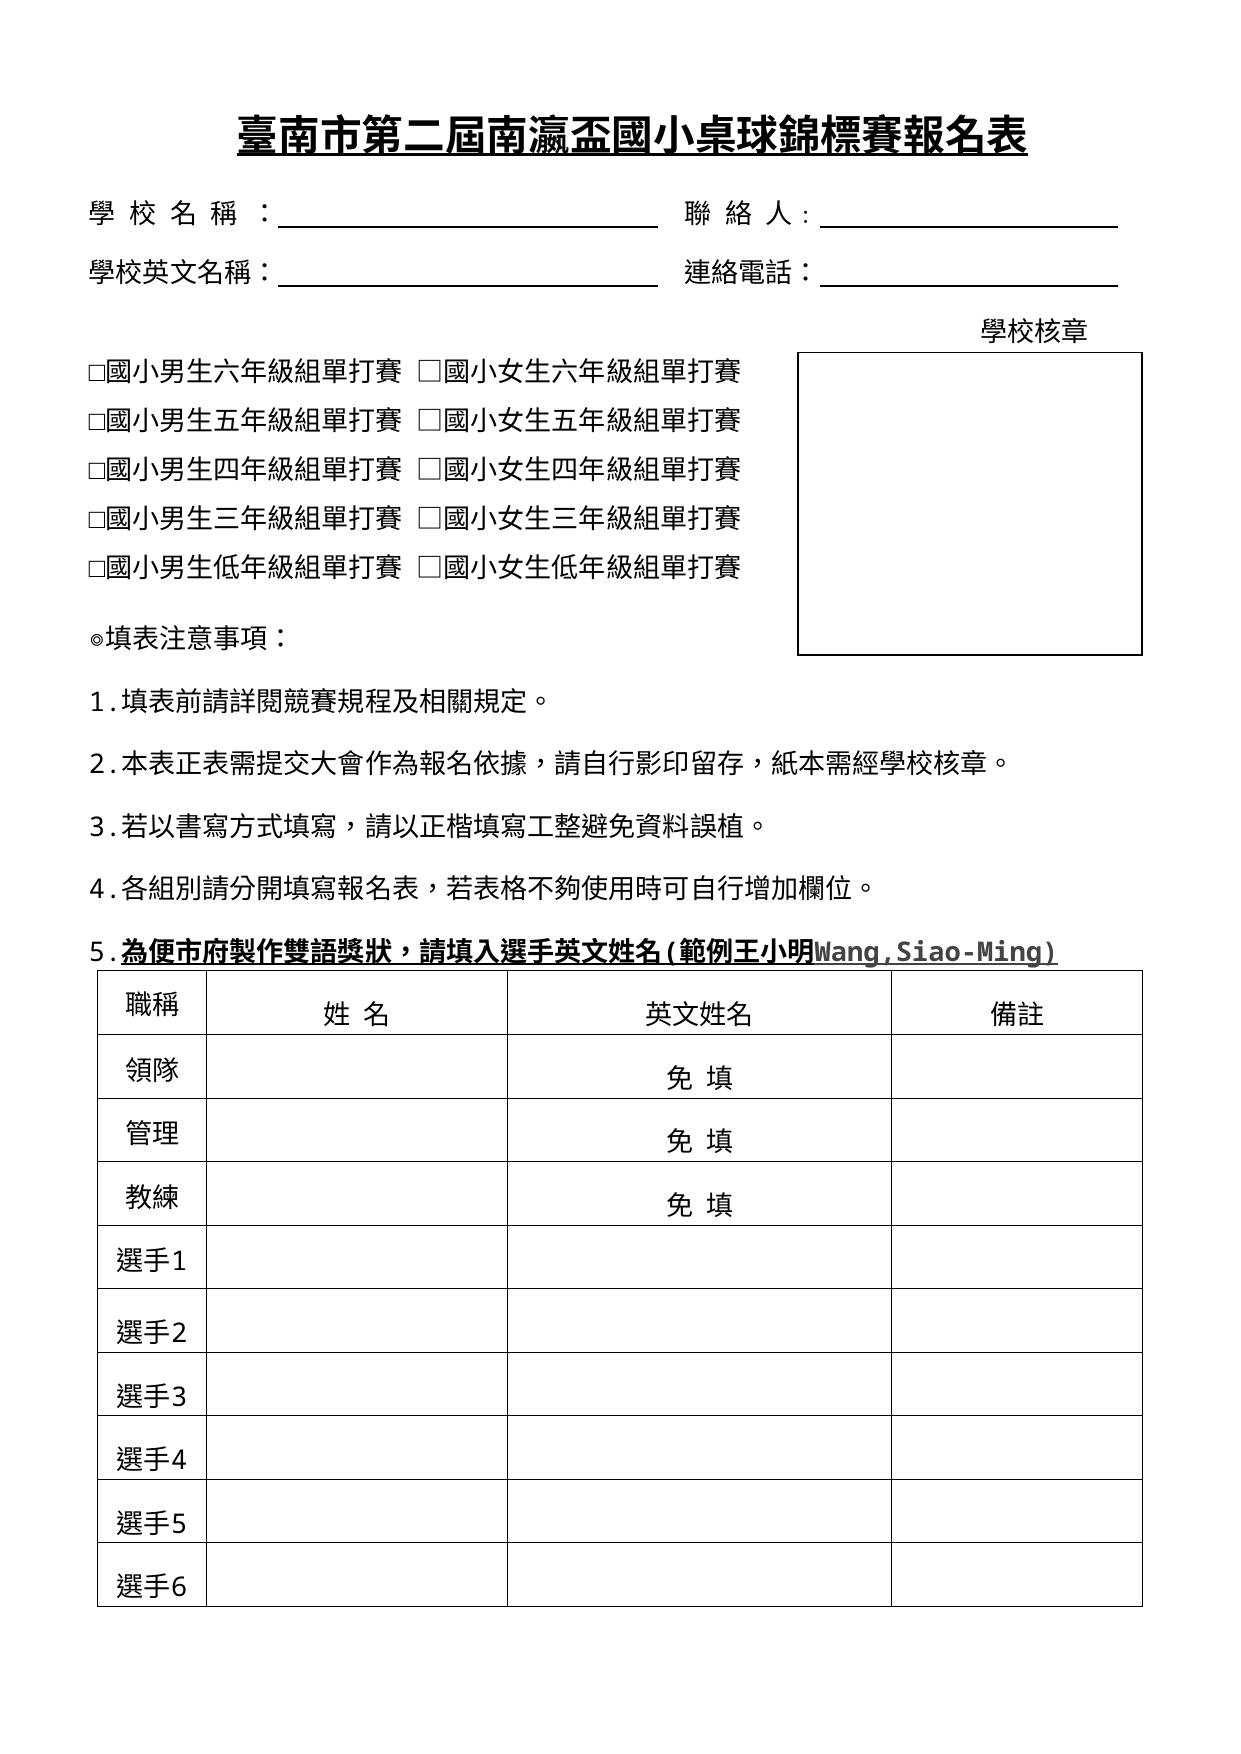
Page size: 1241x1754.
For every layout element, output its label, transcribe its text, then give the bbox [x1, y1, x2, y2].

table_cell [207, 1353, 507, 1415]
text 學校英文名稱： 連絡電話： . [88, 251, 1152, 290]
table_cell [207, 1289, 507, 1352]
table_cell 領隊 [98, 1035, 206, 1097]
table_cell 選手3 [98, 1353, 206, 1415]
table_cell [892, 1289, 1142, 1352]
text 3.若以書寫方式填寫，請以正楷填寫工整避免資料誤植。 [88, 783, 1152, 845]
table_cell [892, 1162, 1142, 1224]
table_cell [892, 1226, 1142, 1288]
table_header 備註 [892, 971, 1142, 1034]
text □國小男生三年級組單打賽 □國小女生三年級組單打賽 [88, 497, 797, 536]
table_cell 選手4 [98, 1416, 206, 1479]
text □國小男生四年級組單打賽 □國小女生四年級組單打賽 [88, 448, 797, 487]
table_cell 免 填 [508, 1035, 891, 1097]
table_cell [508, 1543, 891, 1606]
text ◎填表注意事項： [88, 595, 1152, 658]
table_cell [892, 1099, 1142, 1161]
table_cell [207, 1226, 507, 1288]
table_cell [508, 1480, 891, 1542]
table_cell [892, 1035, 1142, 1097]
table_cell [892, 1543, 1142, 1606]
text □國小男生六年級組單打賽 □國小女生六年級組單打賽 [88, 349, 1152, 389]
table_header 職稱 [98, 971, 206, 1034]
text □國小男生低年級組單打賽 □國小女生低年級組單打賽 [88, 546, 797, 586]
table_cell 選手1 [98, 1226, 206, 1288]
text □國小男生五年級組單打賽 □國小女生五年級組單打賽 [88, 399, 797, 438]
table_cell [207, 1035, 507, 1097]
table_cell [207, 1416, 507, 1479]
table_cell [508, 1416, 891, 1479]
text 臺南市第二屆南瀛盃國小桌球錦標賽報名表 [88, 102, 1083, 162]
table_cell 選手2 [98, 1289, 206, 1352]
table_cell [508, 1289, 891, 1352]
table_cell 選手6 [98, 1543, 206, 1606]
table_cell [892, 1416, 1142, 1479]
table_header 英文姓名 [508, 971, 891, 1034]
text 2.本表正表需提交大會作為報名依據，請自行影印留存，紙本需經學校核章。 [88, 720, 1152, 783]
text 學 校 名 稱 ： 聯 絡 人﹕ . [88, 192, 1152, 231]
table_cell [892, 1353, 1142, 1415]
table_cell [892, 1480, 1142, 1542]
table_cell [207, 1162, 507, 1224]
table_cell 管理 [98, 1099, 206, 1161]
table_cell 教練 [98, 1162, 206, 1224]
table_cell 選手5 [98, 1480, 206, 1542]
table_cell [508, 1353, 891, 1415]
table_cell [207, 1099, 507, 1161]
table_cell 免 填 [508, 1099, 891, 1161]
text 5.為便市府製作雙語獎狀，請填入選手英文姓名(範例王小明Wang,Siao-Ming) [88, 908, 1152, 970]
table_cell [207, 1543, 507, 1606]
text 4.各組別請分開填寫報名表，若表格不夠使用時可自行增加欄位。 [88, 845, 1152, 908]
text 1.填表前請詳閱競賽規程及相關規定。 [88, 658, 1152, 720]
table_cell [207, 1480, 507, 1542]
table_cell [508, 1226, 891, 1288]
table_header 姓 名 [207, 971, 507, 1034]
text 學校核章 [88, 310, 1152, 349]
table_cell 免 填 [508, 1162, 891, 1224]
